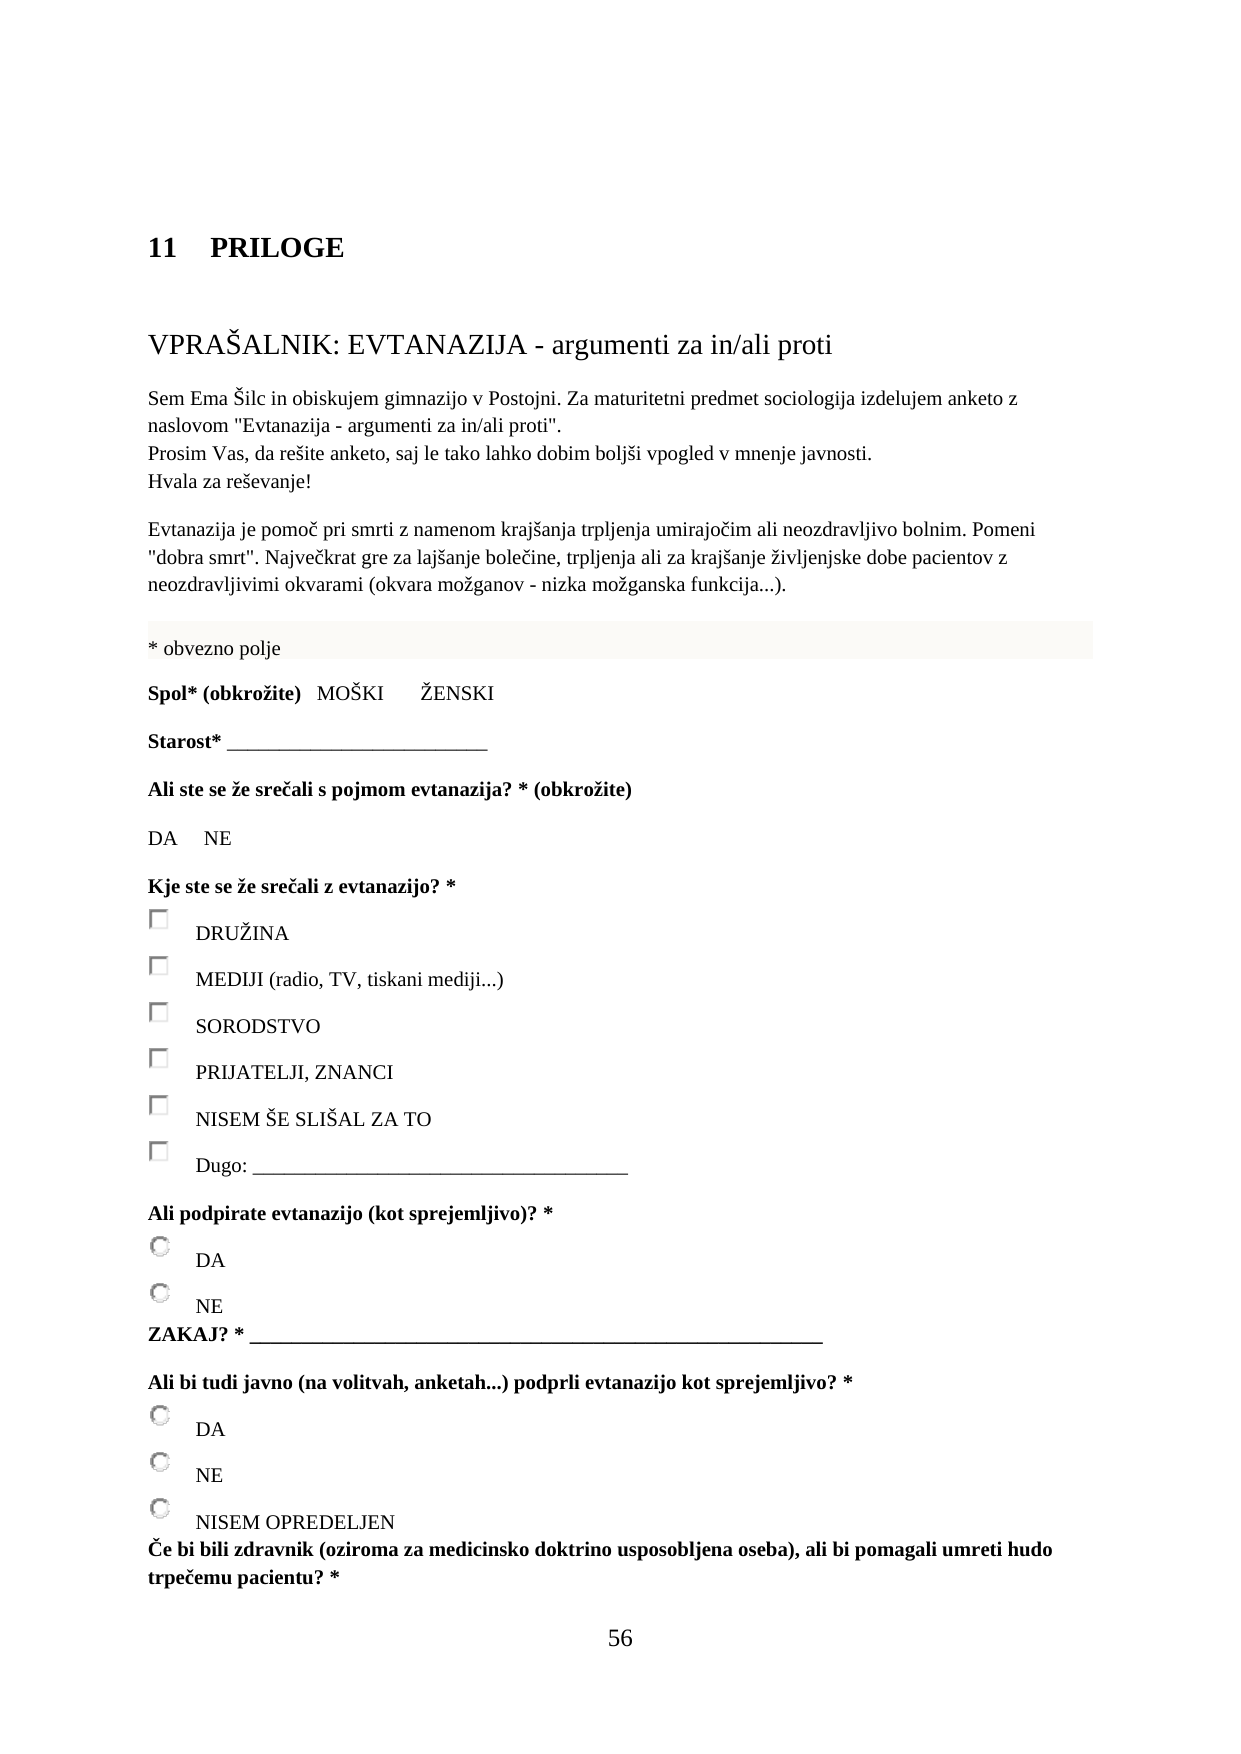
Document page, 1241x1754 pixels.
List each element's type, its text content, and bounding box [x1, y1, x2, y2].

text PRIJATELJI, ZNANCI [148, 1041, 1093, 1084]
text DA [148, 1229, 1093, 1272]
text SORODSTVO [148, 995, 1093, 1038]
text Če bi bili zdravnik (oziroma za medicinsko doktrino usposobljena oseba), ali bi pomagali umreti hudo trpečemu pacientu? * [148, 1537, 1093, 1589]
text NE [148, 1444, 1093, 1487]
text Ali ste se že srečali s pojmom evtanazija? * (obkrožite) [148, 777, 1093, 801]
text Evtanazija je pomoč pri smrti z namenom krajšanja trpljenja umirajočim ali neozdravljivo bolnim. Pomeni "dobra smrt". Največkrat gre za lajšanje bolečine, trpljenja ali za krajšanje življenjske dobe pacientov z neozdravljivimi okvarami (okvara možganov - nizka možganska funkcija...). [148, 517, 1093, 596]
text Sem Ema Šilc in obiskujem gimnazijo v Postojni. Za maturitetni predmet sociologija izdelujem anketo z naslovom "Evtanazija - argumenti za in/ali proti". Prosim Vas, da rešite anketo, saj le tako lahko dobim boljši vpogled v mnenje javnosti. Hvala za reševanje! [148, 386, 1093, 493]
subtitle PRILOGE [148, 231, 1093, 264]
text * obvezno polje [148, 621, 1093, 659]
text VPRAŠALNIK: EVTANAZIJA - argumenti za in/ali proti [148, 327, 1093, 361]
text Dugo: ____________________________________ [148, 1134, 1093, 1177]
text Kje ste se že srečali z evtanazijo? * [148, 874, 1093, 898]
text Starost* ­­­­­­­­­­­­­­_________________________ [148, 729, 1093, 753]
text ZAKAJ? * _______________________________________________________ [148, 1322, 1093, 1346]
text Ali bi tudi javno (na volitvah, anketah...) podprli evtanazijo kot sprejemljivo? * [148, 1370, 1093, 1394]
text Spol* (obkrožite) MOŠKI ŽENSKI [148, 680, 1093, 704]
text NE [148, 1275, 1093, 1318]
text DRUŽINA [148, 902, 1093, 945]
text Ali podpirate evtanazijo (kot sprejemljivo)? * [148, 1201, 1093, 1225]
text MEDIJI (radio, TV, tiskani mediji...) [148, 948, 1093, 991]
text DA [148, 1398, 1093, 1441]
text DA NE [148, 826, 1093, 850]
text NISEM ŠE SLIŠAL ZA TO [148, 1088, 1093, 1131]
text NISEM OPREDELJEN [148, 1491, 1093, 1534]
